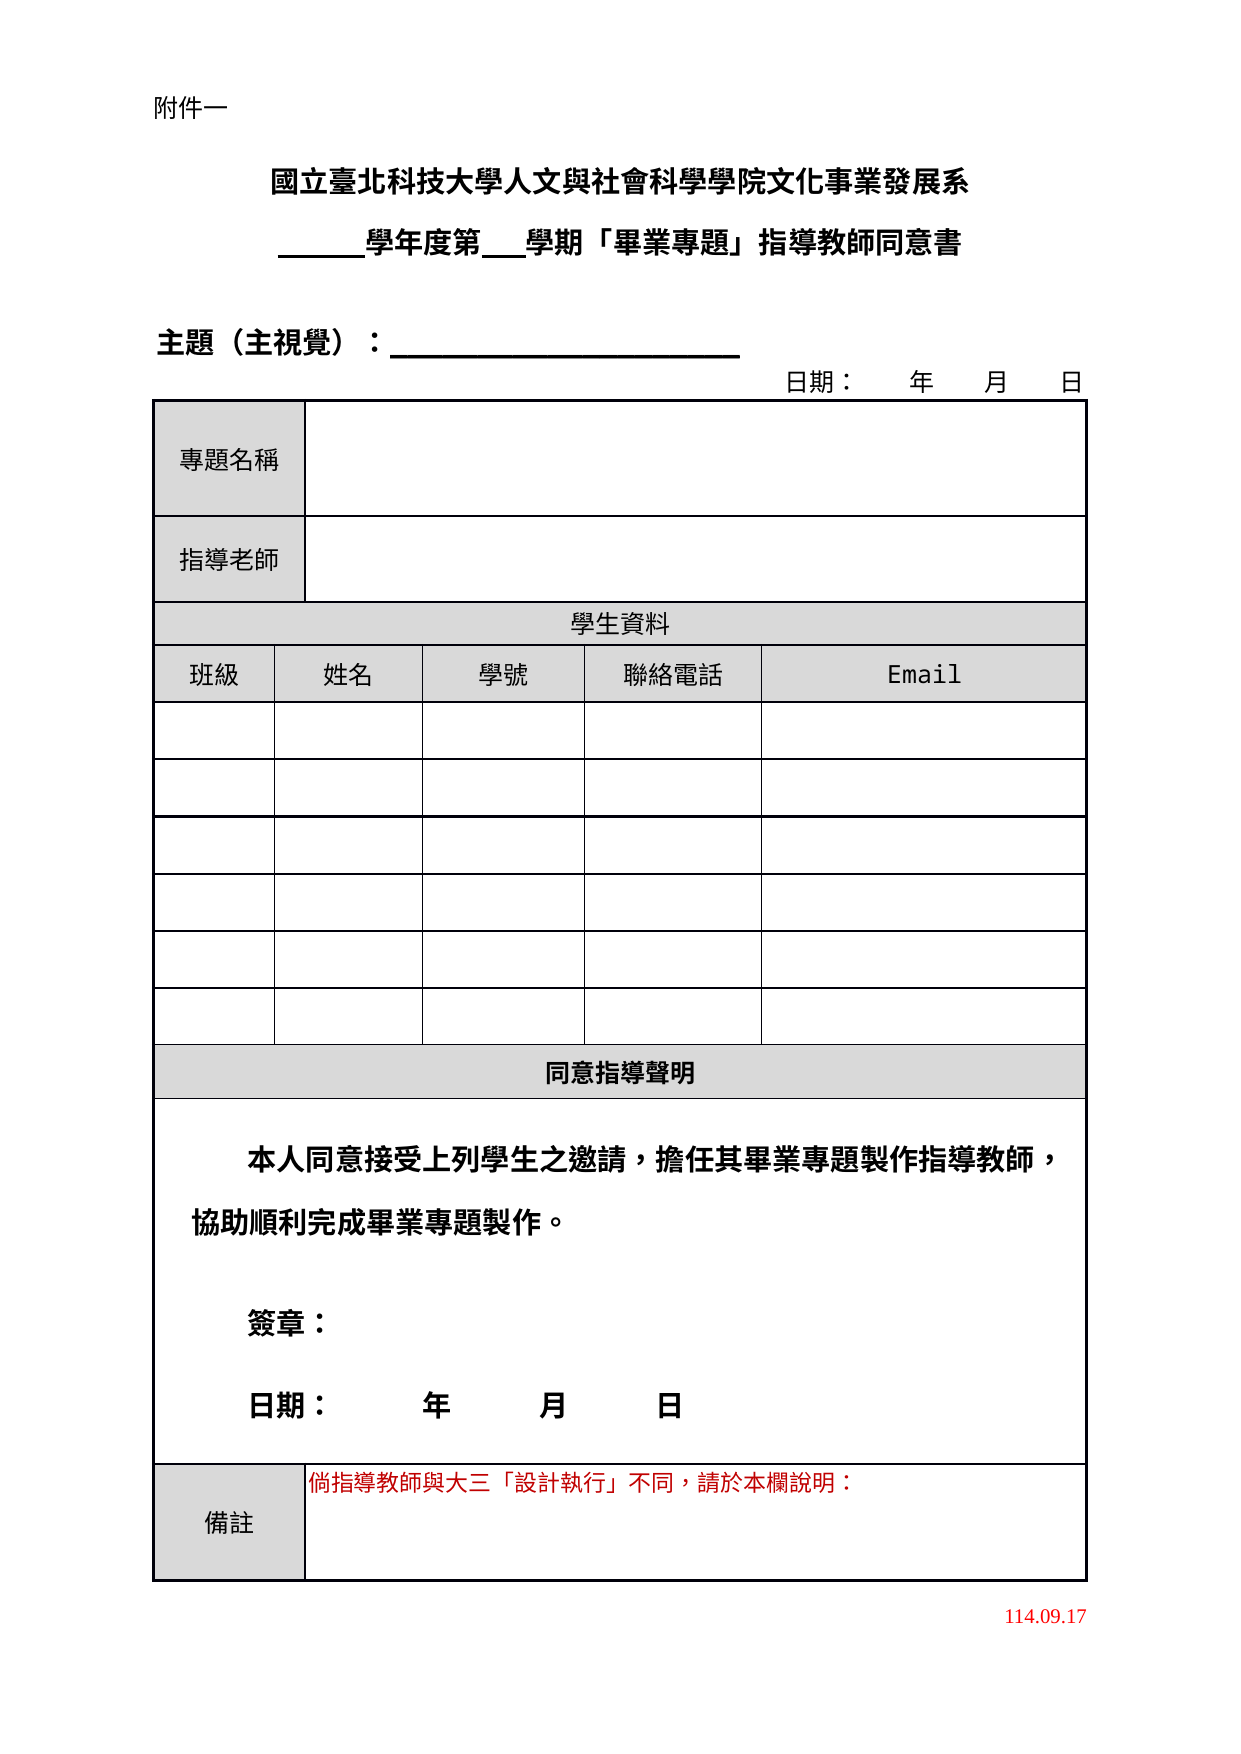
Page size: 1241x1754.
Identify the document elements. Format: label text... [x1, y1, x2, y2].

table_cell [423, 875, 584, 930]
table_cell [155, 932, 274, 987]
table_cell [155, 989, 274, 1044]
table_cell [306, 402, 1085, 515]
table_cell [423, 760, 584, 815]
table_cell 備註 [155, 1465, 304, 1579]
table_cell [155, 818, 274, 872]
table_cell 本人同意接受上列學生之邀請，擔任其畢業專題製作指導教師，協助順利完成畢業專題製作。 簽章： 日期： 年 月 日 [155, 1099, 1085, 1462]
table_cell [155, 875, 274, 930]
table_cell [423, 989, 584, 1044]
table_cell [762, 703, 1085, 758]
table_cell 姓名 [275, 646, 422, 701]
table_cell [585, 932, 761, 987]
table_cell [275, 760, 422, 815]
table_cell [762, 818, 1085, 872]
table_cell [762, 989, 1085, 1044]
table_cell Email [762, 646, 1085, 701]
table_cell 班級 [155, 646, 274, 701]
table_cell [275, 932, 422, 987]
table_header 國立臺北科技大學人文與社會科學學院文化事業發展系 學年度第 學期「畢業專題」指導教師同意書 主題（主視覺）：____________________ 日期： 年 月 日 [154, 158, 1087, 399]
table_cell [275, 818, 422, 872]
table_cell [762, 875, 1085, 930]
table_cell 聯絡電話 [585, 646, 761, 701]
table_cell [762, 760, 1085, 815]
table_cell 同意指導聲明 [155, 1045, 1085, 1098]
table_cell [423, 703, 584, 758]
table_cell 學號 [423, 646, 584, 701]
table_cell [585, 989, 761, 1044]
table_cell [155, 703, 274, 758]
table_cell [275, 989, 422, 1044]
table_cell [423, 818, 584, 872]
table_cell 專題名稱 [155, 402, 304, 515]
table_cell [585, 818, 761, 872]
table_cell [585, 703, 761, 758]
table_cell [585, 875, 761, 930]
table_cell [306, 517, 1085, 601]
table_cell [275, 875, 422, 930]
table_cell 學生資料 [155, 603, 1085, 644]
table_cell [423, 932, 584, 987]
table_cell 倘指導教師與大三「設計執行」不同，請於本欄說明： [306, 1465, 1085, 1579]
table_cell [762, 932, 1085, 987]
table_cell [275, 703, 422, 758]
table_cell [585, 760, 761, 815]
table_cell 指導老師 [155, 517, 304, 601]
table_cell [155, 760, 274, 815]
